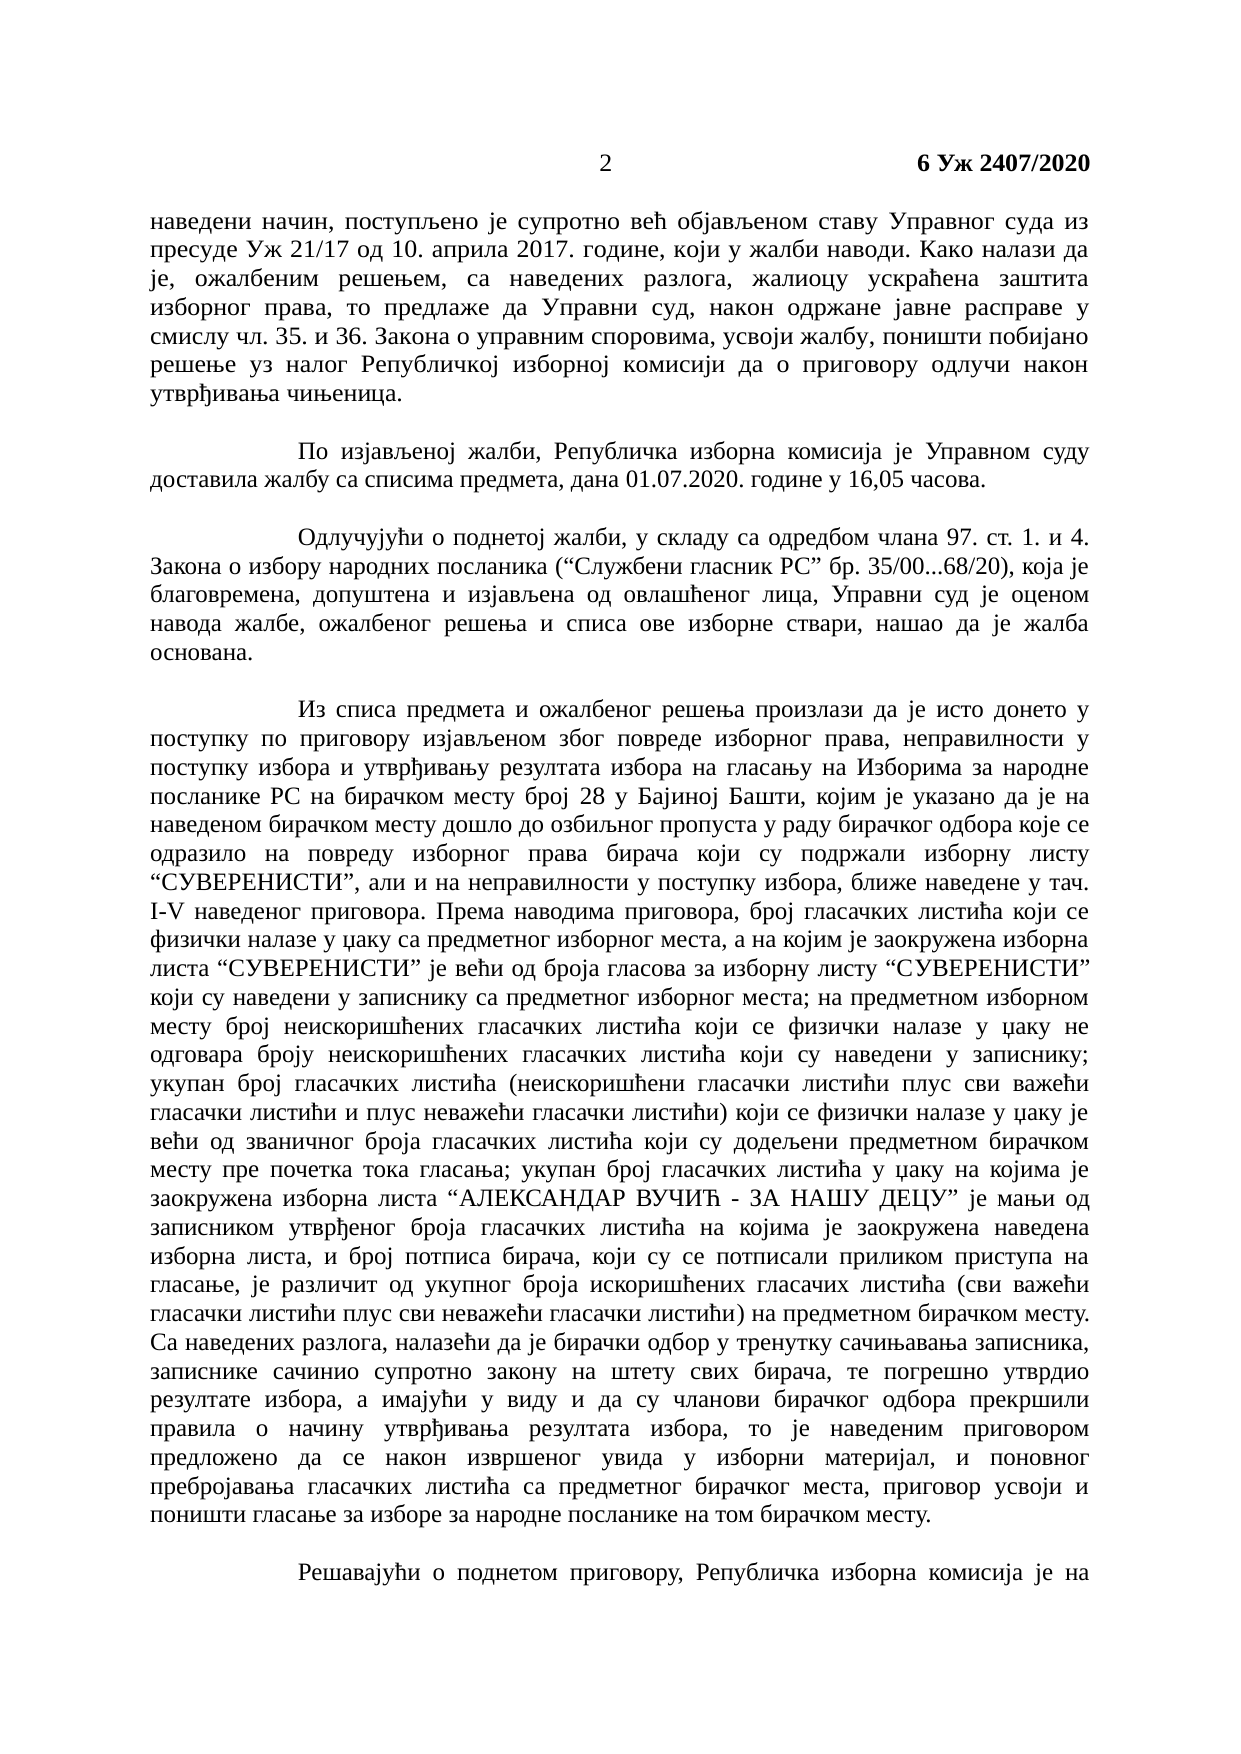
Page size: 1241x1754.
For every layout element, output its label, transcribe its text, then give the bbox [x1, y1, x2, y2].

text Решавајући о поднетом приговору, Републичка изборна комисија је на [150, 1557, 1090, 1586]
text наведени начин, поступљено је супротно већ објављеном ставу Управног суда из пресуде Уж 21/17 од 10. априла 2017. године, који у жалби наводи. Како налази да је, ожалбеним решењем, са наведених разлога, жалиоцу ускраћена заштита изборног права, то предлаже да Управни суд, након одржане јавне расправе у смислу чл. 35. и 36. Закона о управним споровима, усвоји жалбу, поништи побијано решење уз налог Републичкој изборној комисији да о приговору одлучи након утврђивања чињеница. [150, 206, 1090, 407]
text Из списа предмета и ожалбеног решења произлази да је исто донето у поступку по приговору изјављеном због повреде изборног права, неправилности у поступку избора и утврђивању резултата избора на гласању на Изборима за народне посланике РС на бирачком месту број 28 у Бајиној Башти, којим је указано да је на наведеном бирачком месту дошло до озбиљног пропуста у раду бирачког одбора које се одразило на повреду изборног права бирача који су подржали изборну листу “СУВЕРЕНИСТИ”, али и на неправилности у поступку избора, ближе наведене у тач. I-V наведеног приговора. Према наводима приговора, број гласачких листића који се физички налазе у џаку са предметног изборног места, а на којим је заокружена изборна листа “СУВЕРЕНИСТИ” је већи од броја гласова за изборну листу “СУВЕРЕНИСТИ” који су наведени у записнику са предметног изборног места; на предметном изборном месту број неискоришћених гласачких листића који се физички налазе у џаку не одговара броју неискоришћених гласачких листића који су наведени у записнику; укупан број гласачких листића (неискоришћени гласачки листићи плус сви важећи гласачки листићи и плус неважећи гласачки листићи) који се физички налазе у џаку је већи од званичног броја гласачких листића који су додељени предметном бирачком месту пре почетка тока гласања; укупан број гласачких листића у џаку на којима је заокружена изборна листа “АЛЕКСАНДАР ВУЧИЋ - ЗА НАШУ ДЕЦУ” је мањи од записником утврђеног броја гласачких листића на којима је заокружена наведена изборна листа, и број потписа бирача, који су се потписали приликом приступа на гласање, је различит од укупног броја искоришћених гласачих листића (сви важећи гласачки листићи плус сви неважећи гласачки листићи) на предметном бирачком месту. Са наведених разлога, налазећи да је бирачки одбор у тренутку сачињавања записника, записнике сачинио супротно закону на штету свих бирача, те погрешно утврдио резултате избора, а имајући у виду и да су чланови бирачког одбора прекршили правила о начину утврђивања резултата избора, то је наведеним приговором предложено да се након извршеног увида у изборни материјал, и поновног пребројавања гласачких листића са предметног бирачког места, приговор усвоји и поништи гласање за изборе за народне посланике на том бирачком месту. [150, 694, 1090, 1528]
text По изјављеној жалби, Републичка изборна комисија је Управном суду доставила жалбу са списима предмета, дана 01.07.2020. године у 16,05 часова. [150, 436, 1090, 493]
text Одлучујући о поднетој жалби, у складу са одредбом члана 97. ст. 1. и 4. Закона о избору народних посланика (“Службени гласник РС” бр. 35/00...68/20), која је благовремена, допуштена и изјављена од овлашћеног лица, Управни суд је оценом навода жалбе, ожалбеног решења и списа ове изборне ствари, нашао да је жалба основана. [150, 522, 1090, 666]
